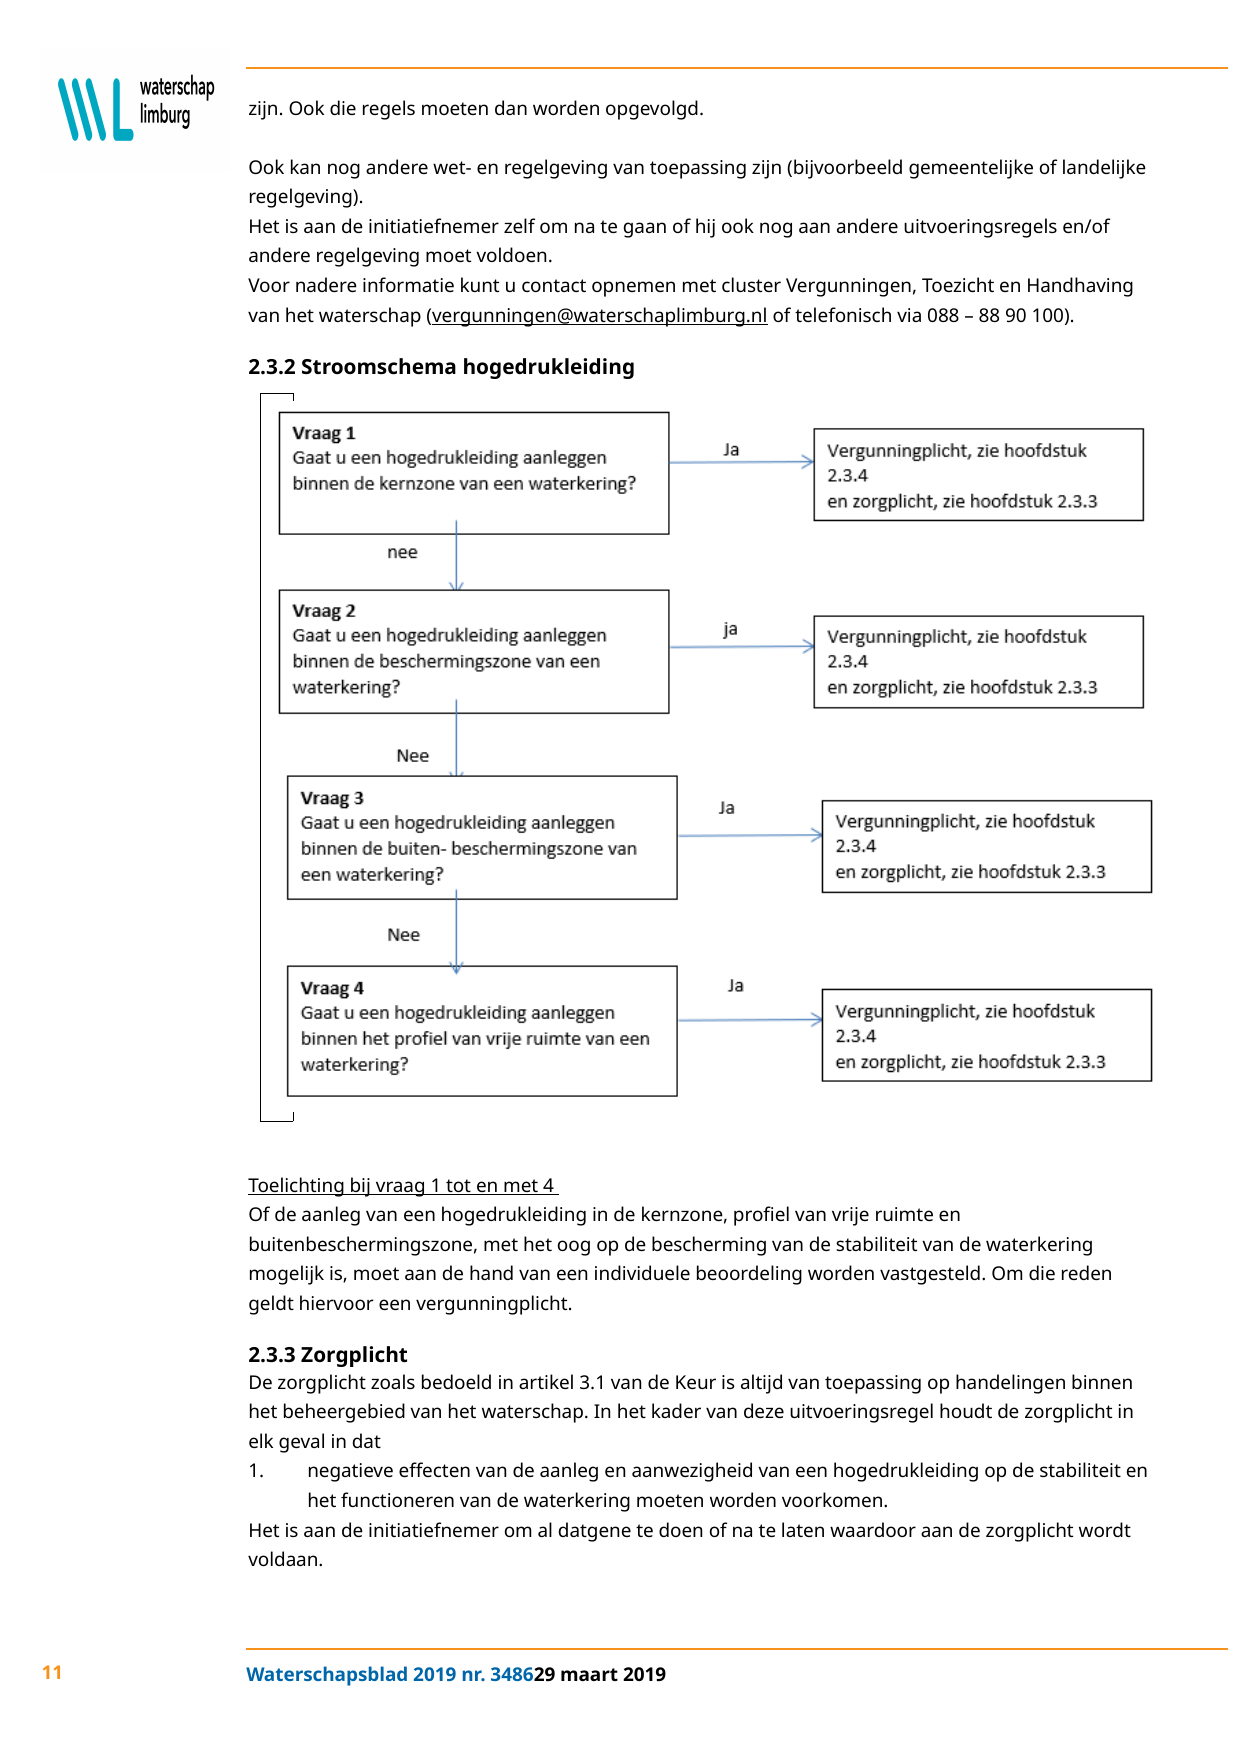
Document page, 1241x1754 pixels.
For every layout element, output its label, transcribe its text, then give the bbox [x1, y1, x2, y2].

text zijn. Ook die regels moeten dan worden opgevolgd. [248, 95, 1152, 121]
list negatieve effecten van de aanleg en aanwezigheid van een hogedrukleiding op de stabiliteit en het functioneren van de waterkering moeten worden voorkomen. [248, 1458, 1152, 1513]
text Toelichting bij vraag 1 tot en met 4 [248, 1172, 1152, 1197]
text Of de aanleg van een hogedrukleiding in de kernzone, profiel van vrije ruimte en buitenbeschermingszone, met het oog op de bescherming van de stabiliteit van de waterkering mogelijk is, moet aan de hand van een individuele beoordeling worden vastgesteld. Om die reden geldt hiervoor een vergunningplicht. [248, 1201, 1152, 1316]
text 2.3.3 Zorgplicht [248, 1341, 1152, 1369]
picture [268, 401, 1173, 1112]
text Ook kan nog andere wet- en regelgeving van toepassing zijn (bijvoorbeeld gemeentelijke of landelijke regelgeving). [248, 154, 1152, 209]
text De zorgplicht zoals bedoeld in artikel 3.1 van de Keur is altijd van toepassing op handelingen binnen het beheergebied van het waterschap. In het kader van deze uitvoeringsregel houdt de zorgplicht in elk geval in dat [248, 1369, 1152, 1454]
text 2.3.2 Stroomschema hogedrukleiding [248, 352, 1152, 381]
text Het is aan de initiatiefnemer zelf om na te gaan of hij ook nog aan andere uitvoeringsregels en/of andere regelgeving moet voldoen. [248, 213, 1152, 268]
text Voor nadere informatie kunt u contact opnemen met cluster Vergunningen, Toezicht en Handhaving van het waterschap (vergunningen@waterschaplimburg.nl of telefonisch via 088 – 88 90 100). [248, 272, 1152, 328]
picture [41, 47, 231, 172]
text Het is aan de initiatiefnemer om al datgene te doen of na te laten waardoor aan de zorgplicht wordt voldaan. [248, 1517, 1152, 1572]
